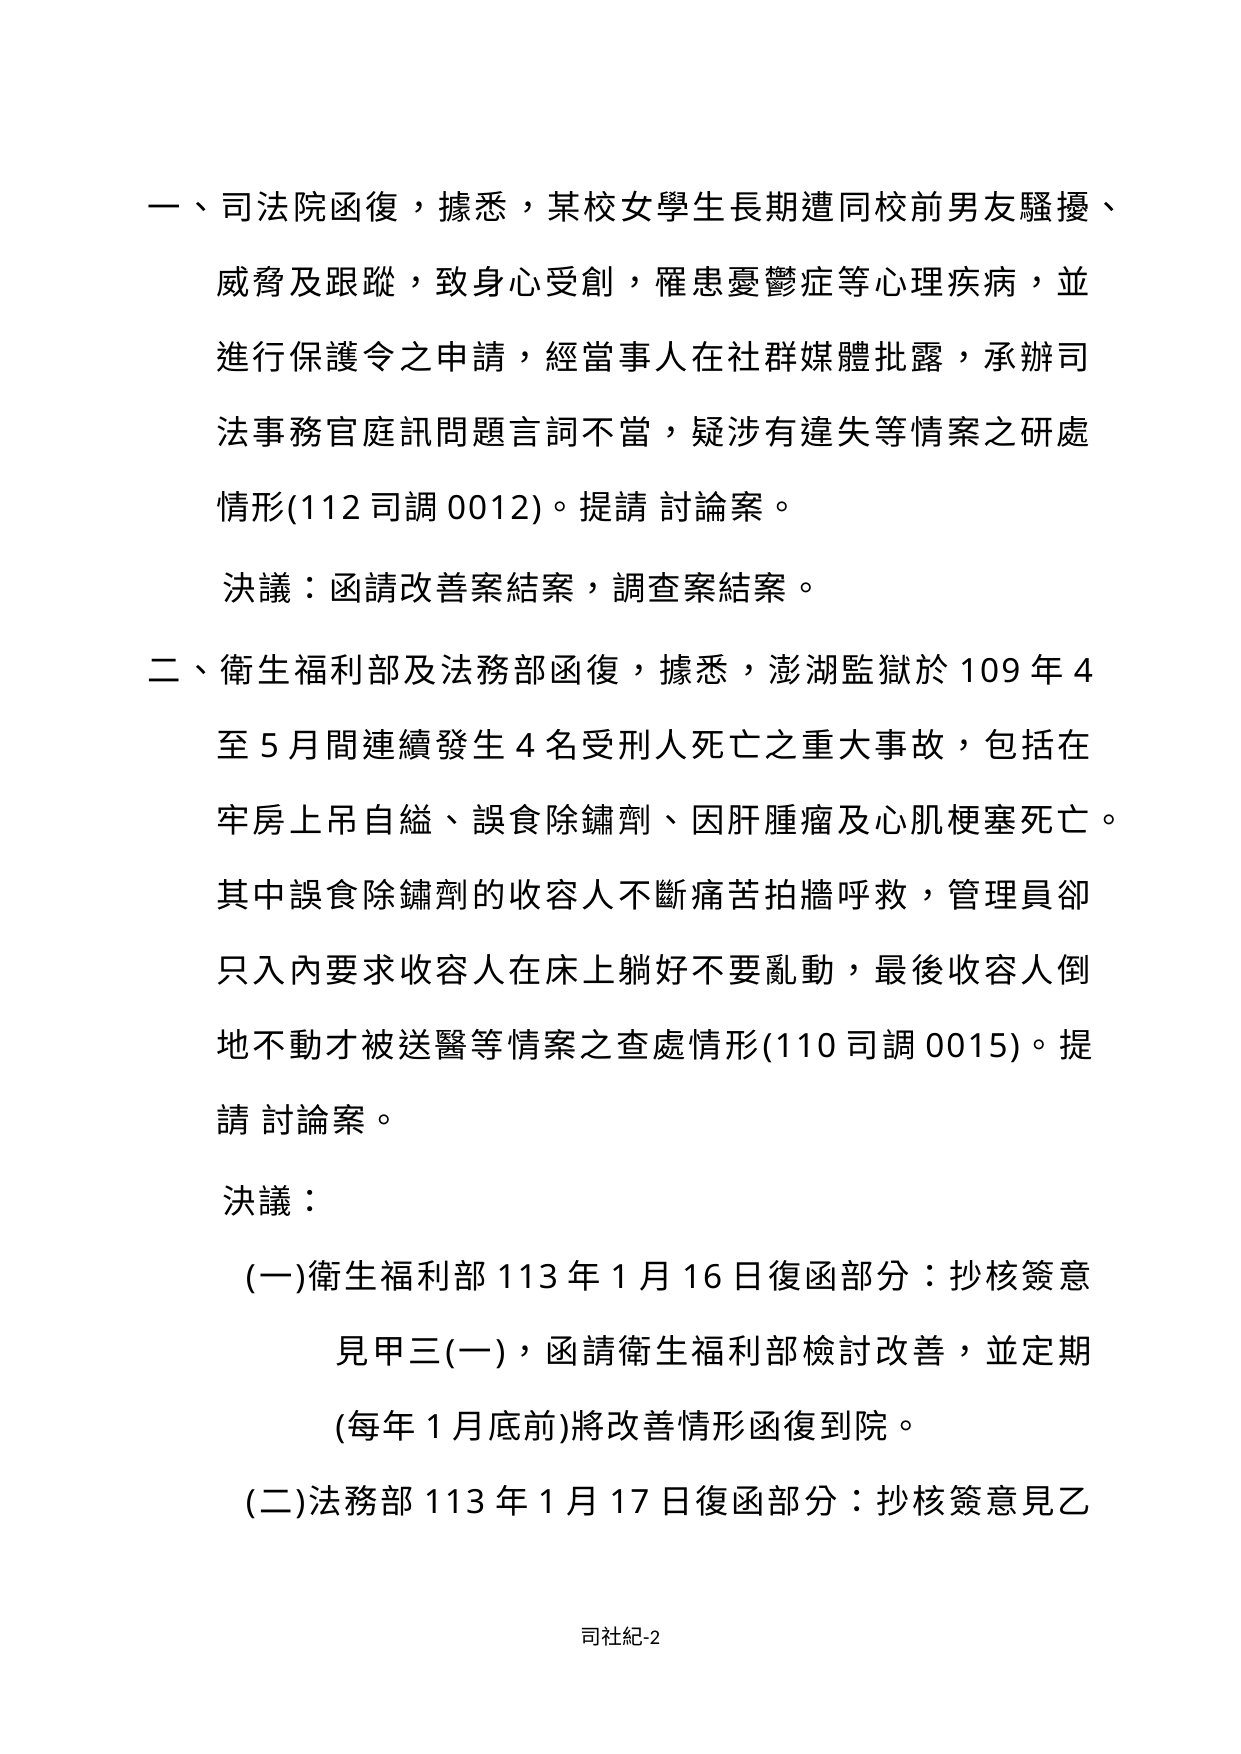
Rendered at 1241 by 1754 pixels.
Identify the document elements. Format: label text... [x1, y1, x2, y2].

text 二、衛生福利部及法務部函復，據悉，澎湖監獄於109年4至5月間連續發生4名受刑人死亡之重大事故，包括在牢房上吊自縊、誤食除鏽劑、因肝腫瘤及心肌梗塞死亡。其中誤食除鏽劑的收容人不斷痛苦拍牆呼救，管理員卻只入內要求收容人在床上躺好不要亂動，最後收容人倒地不動才被送醫等情案之查處情形(110司調0015)。提請 討論案。 [139, 628, 1101, 1157]
text 決議： [214, 1159, 1101, 1233]
text 決議：函請改善案結案，調查案結案。 [214, 547, 1101, 626]
text (二)法務部113年1月17日復函部分：抄核簽意見乙 [214, 1458, 1101, 1538]
text (一)衛生福利部113年1月16日復函部分：抄核簽意見甲三(一)，函請衛生福利部檢討改善，並定期(每年1月底前)將改善情形函復到院。 [214, 1233, 1101, 1458]
text 一、司法院函復，據悉，某校女學生長期遭同校前男友騷擾、威脅及跟蹤，致身心受創，罹患憂鬱症等心理疾病，並進行保護令之申請，經當事人在社群媒體批露，承辦司法事務官庭訊問題言詞不當，疑涉有違失等情案之研處情形(112司調0012)。提請 討論案。 [139, 166, 1101, 545]
